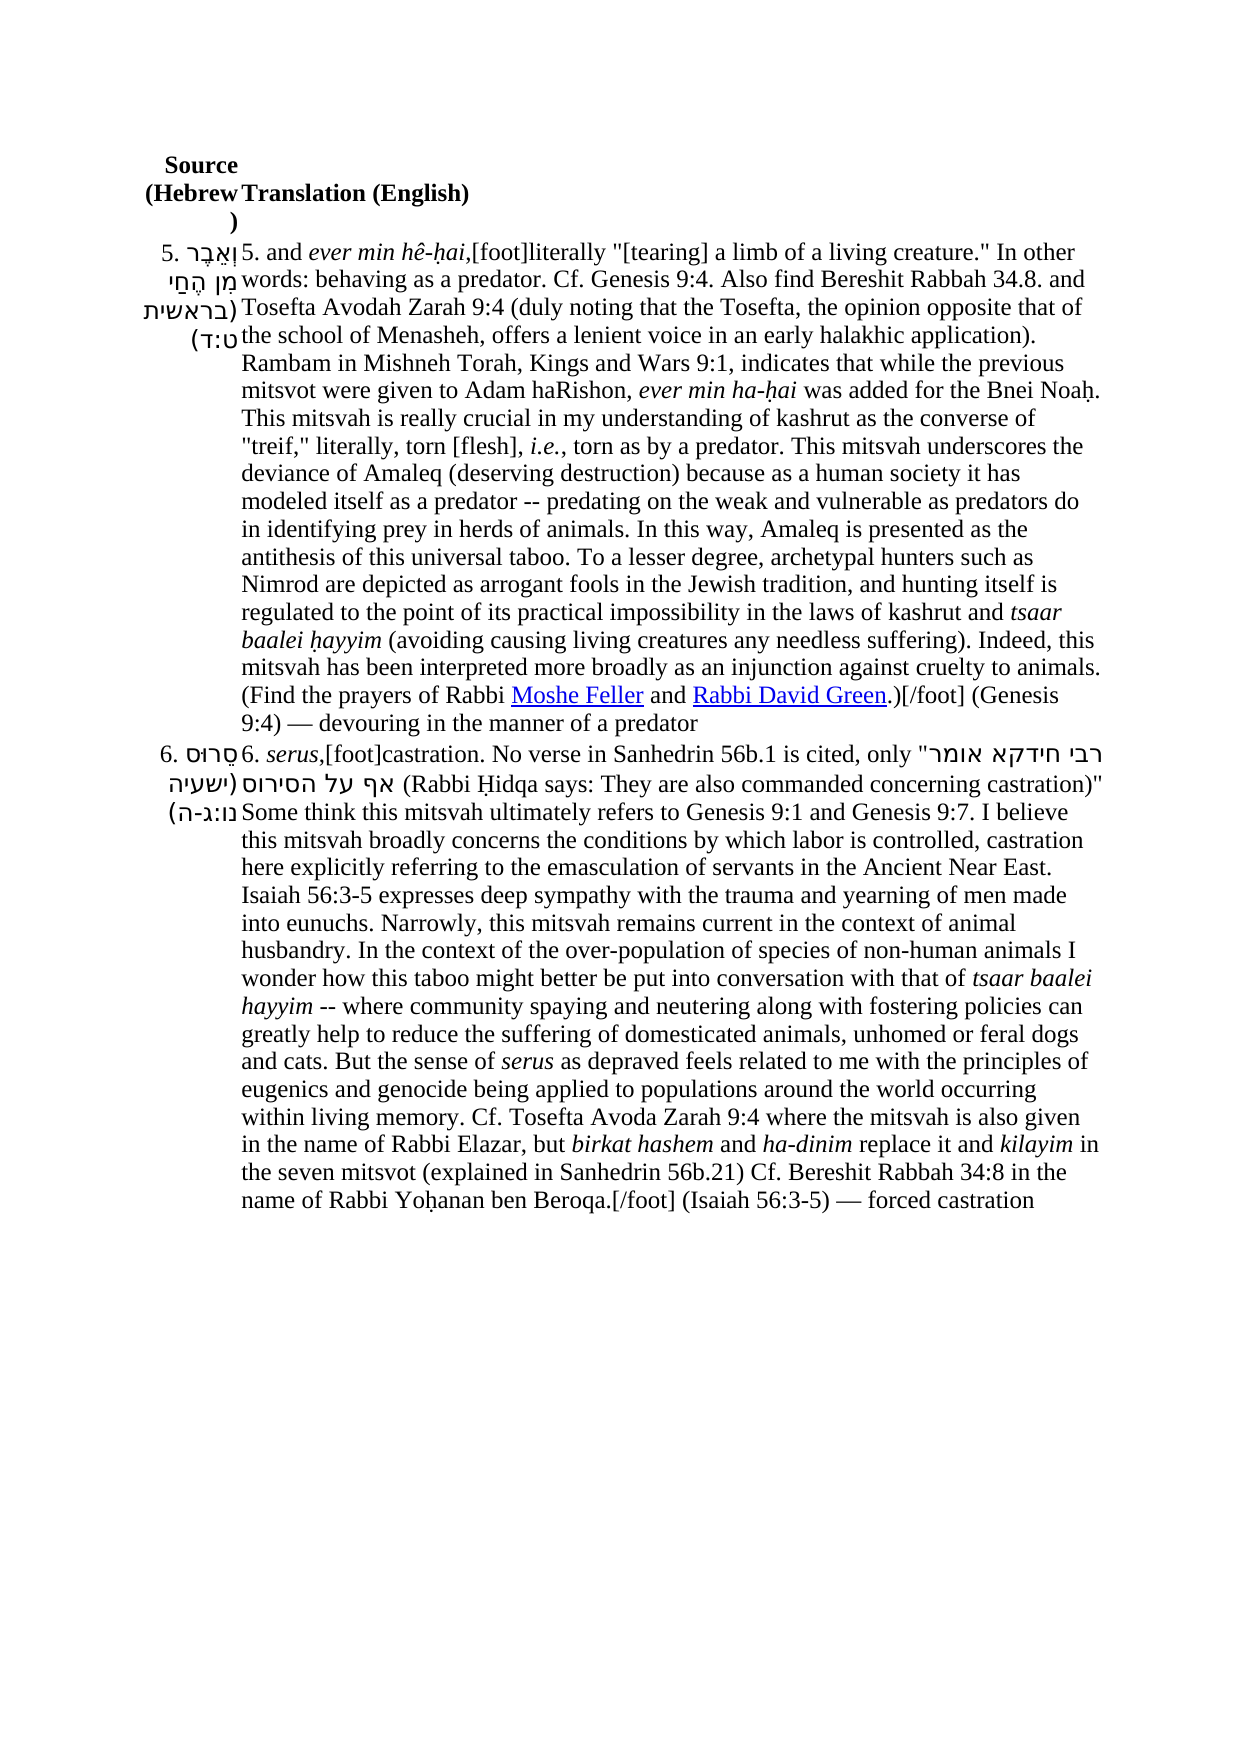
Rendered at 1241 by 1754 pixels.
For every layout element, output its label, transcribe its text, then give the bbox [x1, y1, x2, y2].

table_cell 5. and ever min hê-ḥai,[foot]literally "[tearing] a limb of a living creature." In other words: behaving as a predator. Cf. Genesis 9:4. Also find Bereshit Rabbah 34.8. and Tosefta Avodah Zarah 9:4 (duly noting that the Tosefta, the opinion opposite that of the school of Menasheh, offers a lenient voice in an early halakhic application). Rambam in Mishneh Torah, Kings and Wars 9:1, indicates that while the previous mitsvot were given to Adam haRishon, ever min ha-ḥai was added for the Bnei Noaḥ. This mitsvah is really crucial in my understanding of kashrut as the converse of "treif," literally, torn [flesh], i.e., torn as by a predator. This mitsvah underscores the deviance of Amaleq (deserving destruction) because as a human society it has modeled itself as a predator -- predating on the weak and vulnerable as predators do in identifying prey in herds of animals. In this way, Amaleq is presented as the antithesis of this universal taboo. To a lesser degree, archetypal hunters such as Nimrod are depicted as arrogant fools in the Jewish tradition, and hunting itself is regulated to the point of its practical impossibility in the laws of kashrut and tsaar baalei ḥayyim (avoiding causing living creatures any needless suffering). Indeed, this mitsvah has been interpreted more broadly as an injunction against cruelty to animals. (Find the prayers of Rabbi Moshe Feller and Rabbi David Green.)[/foot] (Genesis 9:4) — devouring in the manner of a predator [239, 236, 1105, 738]
table_cell 6. serus,[foot]castration. No verse in Sanhedrin 56b.1 is cited, only "רבי חידקא אומר אף על הסירוס (Rabbi Ḥidqa says: They are also commanded concerning castration)" Some think this mitsvah ultimately refers to Genesis 9:1 and Genesis 9:7. I believe this mitsvah broadly concerns the conditions by which labor is controlled, castration here explicitly referring to the emasculation of servants in the Ancient Near East. Isaiah 56:3-5 expresses deep sympathy with the trauma and yearning of men made into eunuchs. Narrowly, this mitsvah remains current in the context of animal husbandry. In the context of the over-population of species of non-human animals I wonder how this taboo might better be put into conversation with that of tsaar baalei hayyim -- where community spaying and neutering along with fostering policies can greatly help to reduce the suffering of domesticated animals, unhomed or feral dogs and cats. But the sense of serus as depraved feels related to me with the principles of eugenics and genocide being applied to populations around the world occurring within living memory. Cf. Tosefta Avoda Zarah 9:4 where the mitsvah is also given in the name of Rabbi Elazar, but birkat hashem and ha-dinim replace it and kilayim in the seven mitsvot (explained in Sanhedrin 56b.21) Cf. Bereshit Rabbah 34:8 in the name of Rabbi Yoḥanan ben Beroqa.[/foot] (Isaiah 56:3-5) — forced castration [239, 738, 1105, 1215]
table_cell 6. סֵרוּס (ישעיה נו:ג-ה) [135, 738, 239, 1215]
table_header Translation (English) [239, 150, 1105, 236]
table_header Source (Hebrew) [135, 150, 239, 236]
table_cell 5. וְאֵבֶר מִן הֶחַי (בראשית ט:ד) [135, 236, 239, 738]
